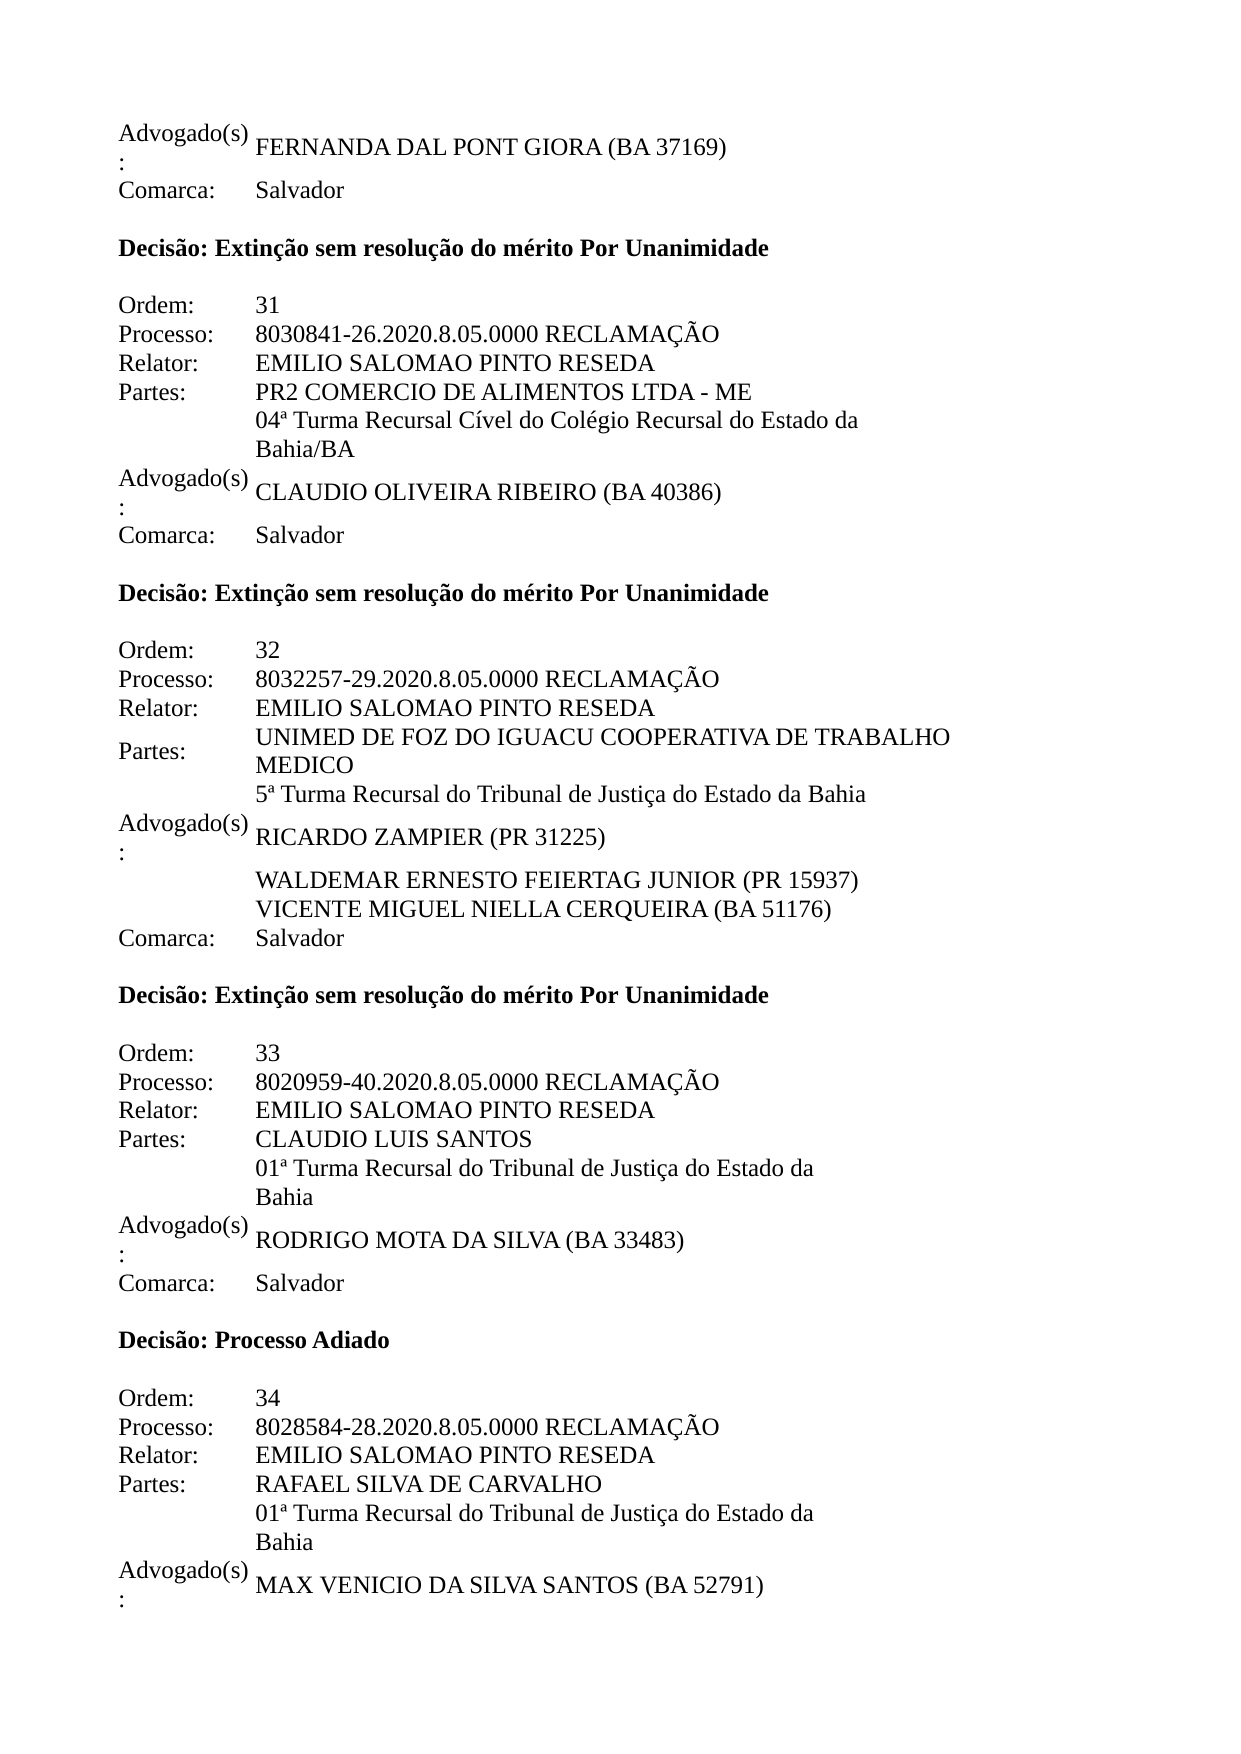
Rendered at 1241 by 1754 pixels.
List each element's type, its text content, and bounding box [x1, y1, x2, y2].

table_cell 01ª Turma Recursal do Tribunal de Justiça do Estado da Bahia [255, 1153, 876, 1211]
table_cell RAFAEL SILVA DE CARVALHO [255, 1469, 876, 1498]
table_cell Relator: [118, 348, 255, 377]
table_header Ordem: [118, 1038, 255, 1067]
table_cell CLAUDIO OLIVEIRA RIBEIRO (BA 40386) [255, 463, 959, 521]
table_cell Comarca: [118, 923, 255, 952]
table_cell Comarca: [118, 1268, 255, 1297]
table_cell Comarca: [118, 176, 255, 204]
table_cell [118, 894, 255, 923]
table_cell Advogado(s): [118, 1556, 255, 1613]
table_cell Partes: [118, 1469, 255, 1498]
table_cell Processo: [118, 1412, 255, 1441]
table_cell MAX VENICIO DA SILVA SANTOS (BA 52791) [255, 1556, 876, 1613]
table_cell [118, 406, 255, 463]
text Decisão: Extinção sem resolução do mérito Por Unanimidade [118, 578, 1122, 607]
table_cell [118, 1498, 255, 1556]
table_cell 8020959-40.2020.8.05.0000 RECLAMAÇÃO [255, 1067, 876, 1096]
table_cell Processo: [118, 1067, 255, 1096]
table_cell WALDEMAR ERNESTO FEIERTAG JUNIOR (PR 15937) [255, 866, 1053, 894]
table_cell Partes: [118, 377, 255, 406]
table_cell 8028584-28.2020.8.05.0000 RECLAMAÇÃO [255, 1412, 876, 1441]
table_cell [118, 779, 255, 808]
table_cell EMILIO SALOMAO PINTO RESEDA [255, 348, 959, 377]
table_cell Relator: [118, 1441, 255, 1469]
table_header 34 [255, 1383, 876, 1412]
table_cell FERNANDA DAL PONT GIORA (BA 37169) [255, 118, 731, 176]
table_header Ordem: [118, 1383, 255, 1412]
table_cell Salvador [255, 176, 731, 204]
table_header 31 [255, 291, 959, 319]
table_cell Advogado(s): [118, 118, 255, 176]
table_cell VICENTE MIGUEL NIELLA CERQUEIRA (BA 51176) [255, 894, 1053, 923]
table_cell CLAUDIO LUIS SANTOS [255, 1124, 876, 1153]
table_cell EMILIO SALOMAO PINTO RESEDA [255, 1096, 876, 1124]
table_cell Relator: [118, 693, 255, 722]
table_cell Processo: [118, 319, 255, 348]
table_header 32 [255, 636, 1053, 664]
table_header Ordem: [118, 636, 255, 664]
text Decisão: Extinção sem resolução do mérito Por Unanimidade [118, 233, 1122, 262]
table_cell UNIMED DE FOZ DO IGUACU COOPERATIVA DE TRABALHO MEDICO [255, 722, 1053, 779]
table_cell [118, 1153, 255, 1211]
table_header 33 [255, 1038, 876, 1067]
table_cell Processo: [118, 664, 255, 693]
table_cell 8030841-26.2020.8.05.0000 RECLAMAÇÃO [255, 319, 959, 348]
table_cell Salvador [255, 923, 1053, 952]
table_cell RICARDO ZAMPIER (PR 31225) [255, 808, 1053, 866]
table_cell Partes: [118, 722, 255, 779]
table_cell Advogado(s): [118, 463, 255, 521]
table_cell [118, 866, 255, 894]
text Decisão: Extinção sem resolução do mérito Por Unanimidade [118, 981, 1122, 1009]
table_cell RODRIGO MOTA DA SILVA (BA 33483) [255, 1211, 876, 1268]
table_cell Partes: [118, 1124, 255, 1153]
table_cell EMILIO SALOMAO PINTO RESEDA [255, 693, 1053, 722]
table_cell Salvador [255, 521, 959, 549]
table_cell 5ª Turma Recursal do Tribunal de Justiça do Estado da Bahia [255, 779, 1053, 808]
table_cell Advogado(s): [118, 808, 255, 866]
table_cell PR2 COMERCIO DE ALIMENTOS LTDA - ME [255, 377, 959, 406]
table_cell 04ª Turma Recursal Cível do Colégio Recursal do Estado da Bahia/BA [255, 406, 959, 463]
table_header Ordem: [118, 291, 255, 319]
table_cell 01ª Turma Recursal do Tribunal de Justiça do Estado da Bahia [255, 1498, 876, 1556]
table_cell 8032257-29.2020.8.05.0000 RECLAMAÇÃO [255, 664, 1053, 693]
text Decisão: Processo Adiado [118, 1326, 1122, 1354]
table_cell Relator: [118, 1096, 255, 1124]
table_cell Advogado(s): [118, 1211, 255, 1268]
table_cell Comarca: [118, 521, 255, 549]
table_cell Salvador [255, 1268, 876, 1297]
table_cell EMILIO SALOMAO PINTO RESEDA [255, 1441, 876, 1469]
